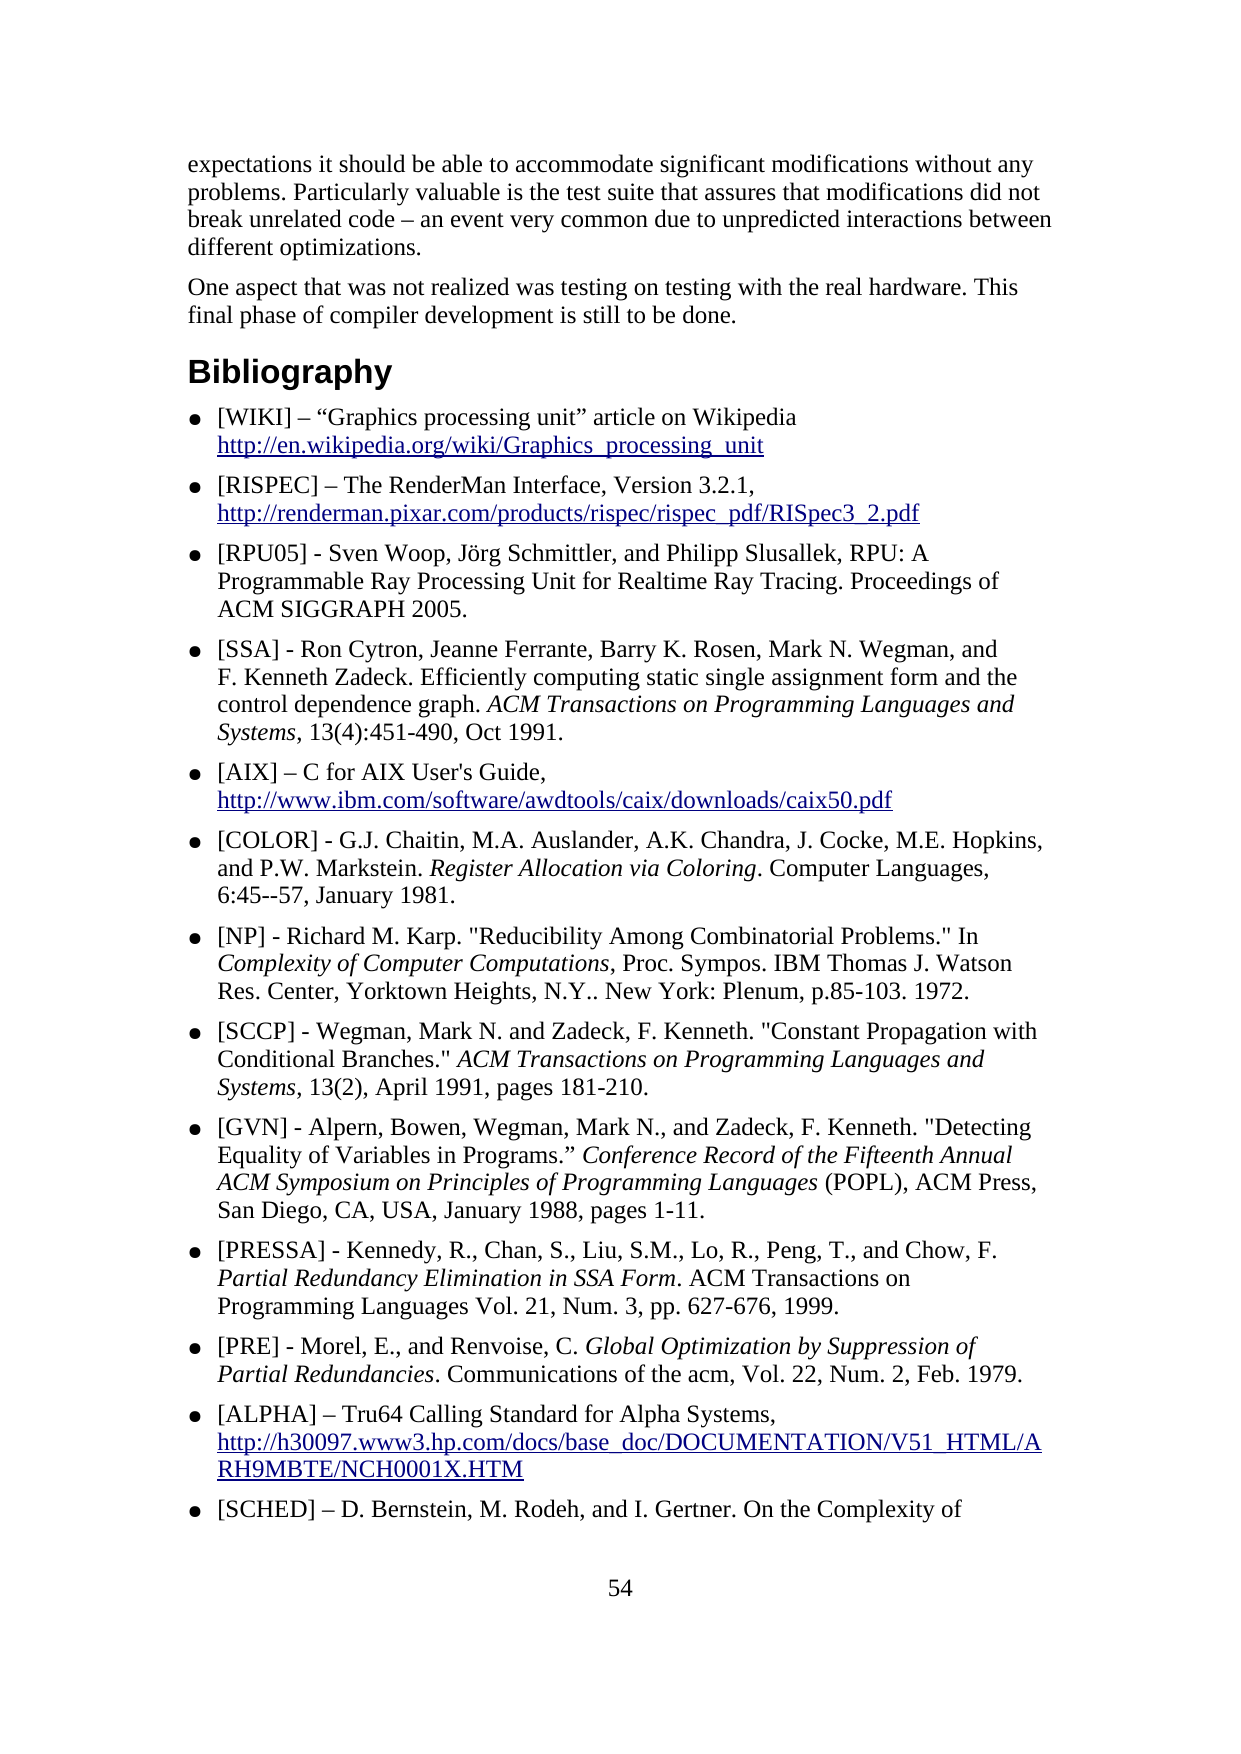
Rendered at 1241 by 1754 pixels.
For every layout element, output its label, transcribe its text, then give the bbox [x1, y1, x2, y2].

text expectations it should be able to accommodate significant modifications without any problems. Particularly valuable is the test suite that assures that modifications did not break unrelated code – an event very common due to unpredicted interactions between different optimizations. [187, 150, 1053, 261]
list [GVN] - Alpern, Bowen, Wegman, Mark N., and Zadeck, F. Kenneth. "Detecting Equality of Variables in Programs.” Conference Record of the Fifteenth Annual ACM Symposium on Principles of Programming Languages (POPL), ACM Press, San Diego, CA, USA, January 1988, pages 1-11. [187, 1113, 1053, 1224]
list [SCCP] - Wegman, Mark N. and Zadeck, F. Kenneth. "Constant Propagation with Conditional Branches." ACM Transactions on Programming Languages and Systems, 13(2), April 1991, pages 181-210. [187, 1017, 1053, 1101]
subtitle Bibliography [187, 354, 1053, 391]
list [SSA] - Ron Cytron, Jeanne Ferrante, Barry K. Rosen, Mark N. Wegman, and F. Kenneth Zadeck. Efficiently computing static single assignment form and the control dependence graph. ACM Transactions on Programming Languages and Systems, 13(4):451-490, Oct 1991. [187, 635, 1053, 746]
list [WIKI] – “Graphics processing unit” article on Wikipedia http://en.wikipedia.org/wiki/Graphics_processing_unit [187, 403, 1053, 459]
text One aspect that was not realized was testing on testing with the real hardware. This final phase of compiler development is still to be done. [187, 273, 1053, 329]
list [PRE] - Morel, E., and Renvoise, C. Global Optimization by Suppression of Partial Redundancies. Communications of the acm, Vol. 22, Num. 2, Feb. 1979. [187, 1332, 1053, 1387]
list [RISPEC] – The RenderMan Interface, Version 3.2.1, http://renderman.pixar.com/products/rispec/rispec_pdf/RISpec3_2.pdf [187, 471, 1053, 527]
list [ALPHA] – Tru64 Calling Standard for Alpha Systems, http://h30097.www3.hp.com/docs/base_doc/DOCUMENTATION/V51_HTML/ARH9MBTE/NCH0001X.HTM [187, 1400, 1053, 1483]
list [RPU05] - Sven Woop, Jörg Schmittler, and Philipp Slusallek, RPU: A Programmable Ray Processing Unit for Realtime Ray Tracing. Proceedings of ACM SIGGRAPH 2005. [187, 539, 1053, 622]
list [AIX] – C for AIX User's Guide, http://www.ibm.com/software/awdtools/caix/downloads/caix50.pdf [187, 758, 1053, 814]
list [NP] - Richard M. Karp. "Reducibility Among Combinatorial Problems." In Complexity of Computer Computations, Proc. Sympos. IBM Thomas J. Watson Res. Center, Yorktown Heights, N.Y.. New York: Plenum, p.85-103. 1972. [187, 922, 1053, 1005]
list [PRESSA] - Kennedy, R., Chan, S., Liu, S.M., Lo, R., Peng, T., and Chow, F. Partial Redundancy Elimination in SSA Form. ACM Transactions on Programming Languages Vol. 21, Num. 3, pp. 627-676, 1999. [187, 1236, 1053, 1319]
list [COLOR] - G.J. Chaitin, M.A. Auslander, A.K. Chandra, J. Cocke, M.E. Hopkins, and P.W. Markstein. Register Allocation via Coloring. Computer Languages, 6:45--57, January 1981. [187, 826, 1053, 909]
list [SCHED] – D. Bernstein, M. Rodeh, and I. Gertner. On the Complexity of [187, 1496, 1053, 1523]
